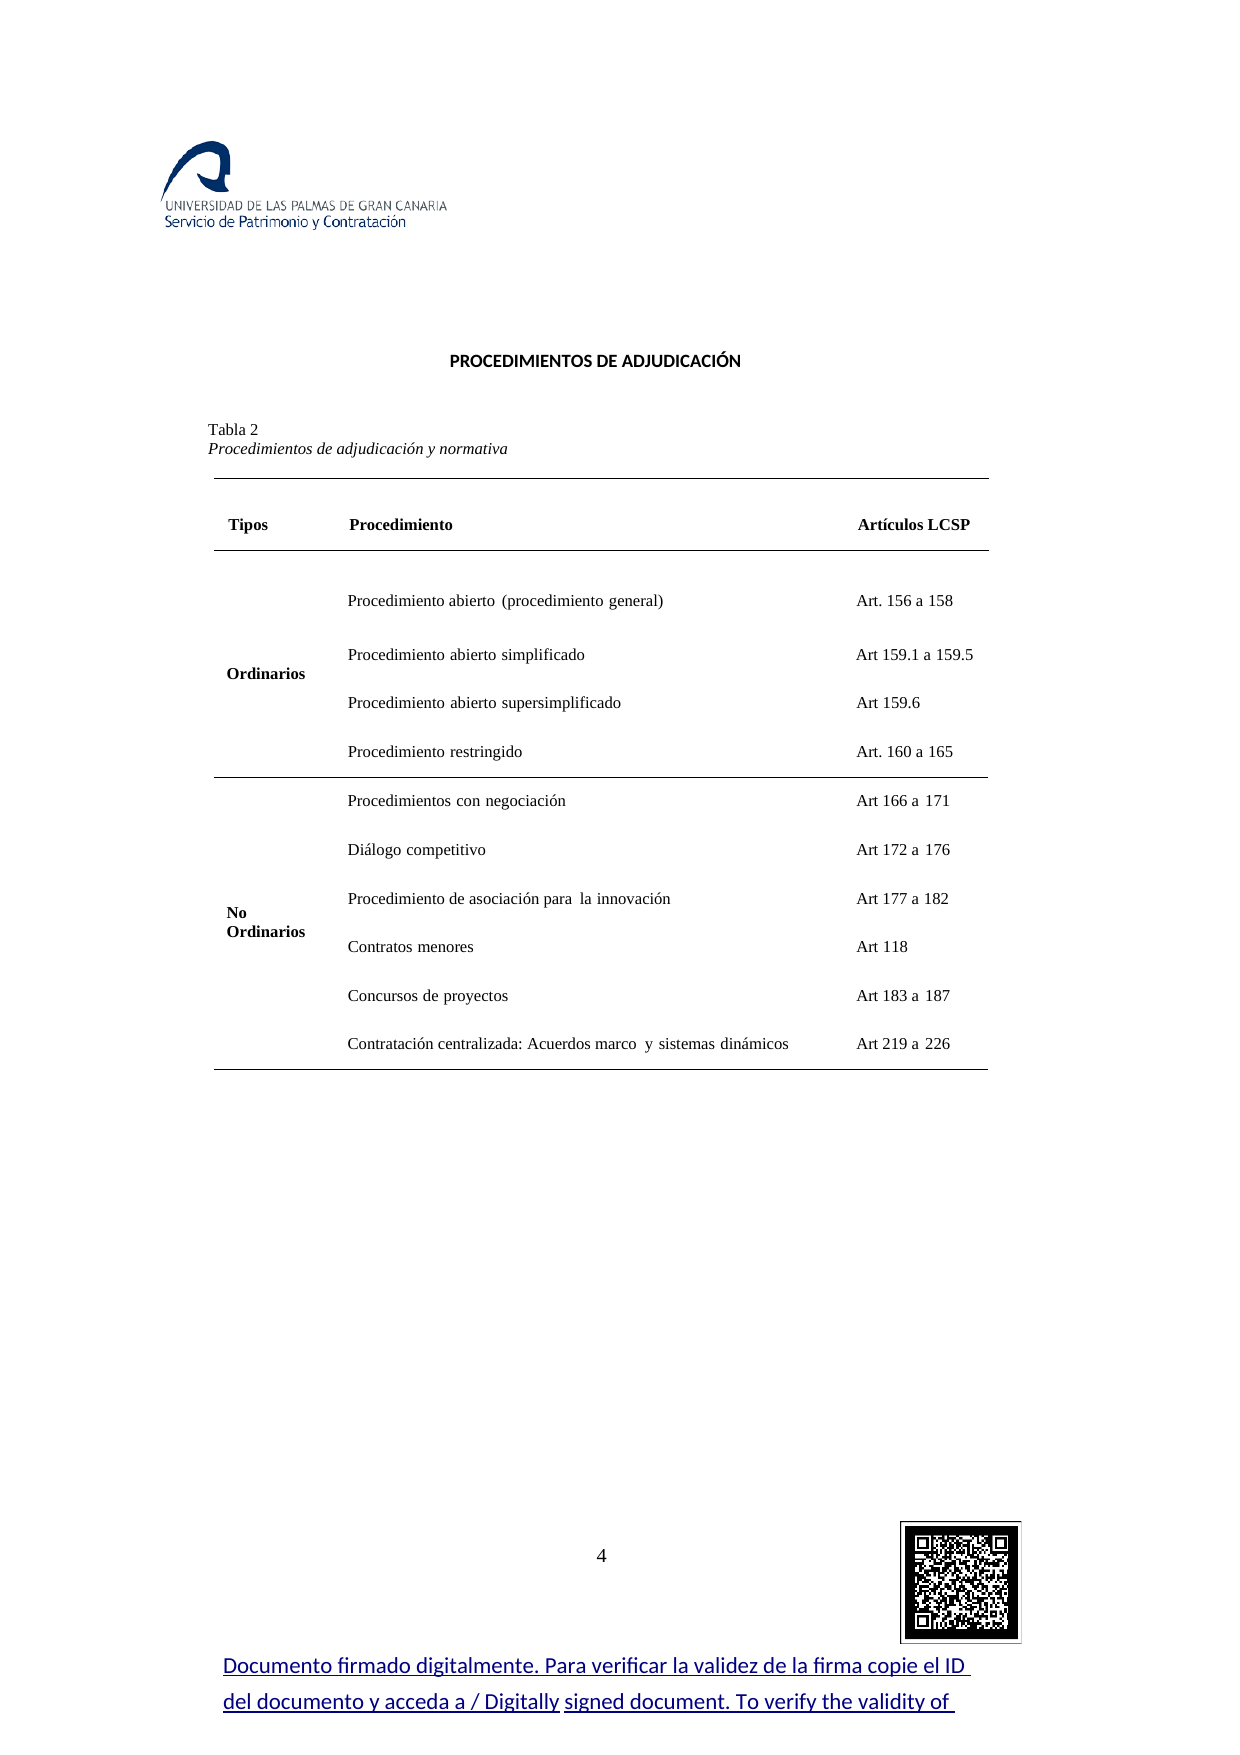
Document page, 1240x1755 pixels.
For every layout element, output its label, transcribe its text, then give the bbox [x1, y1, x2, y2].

subtitle 4 [148, 1544, 900, 1567]
text Procedimiento abierto supersimplificado Art 159.6 [348, 693, 1064, 712]
text No Ordinarios [226, 903, 307, 941]
text Procedimientos con negociación Art 166 a 171 [347, 791, 1064, 810]
text Concursos de proyectos Art 183 a 187 [348, 985, 1064, 1004]
text Contratos menores Art 118 [348, 937, 1064, 956]
text Contratación centralizada: Acuerdos marco y sistemas dinámicos Art 219 a 226 [347, 1034, 1064, 1053]
text Procedimientos de adjudicación y normativa [208, 439, 1064, 458]
subtitle PROCEDIMIENTOS DE ADJUDICACIÓN [148, 349, 1043, 372]
text Ordinarios [226, 663, 307, 683]
text Tipos Procedimiento Artículos LCSP [148, 515, 1050, 534]
text Procedimiento restringido Art. 160 a 165 [348, 742, 1064, 761]
subtitle [1022, 1544, 1055, 1567]
text Procedimiento de asociación para la innovación Art 177 a 182 [348, 889, 1064, 908]
text Procedimiento abierto (procedimiento general) Art. 156 a 158 [347, 590, 1064, 609]
text Procedimiento abierto simplificado Art 159.1 a 159.5 [348, 645, 1064, 664]
text Tabla 2 [208, 419, 1064, 438]
text Diálogo competitivo Art 172 a 176 [347, 839, 1064, 858]
